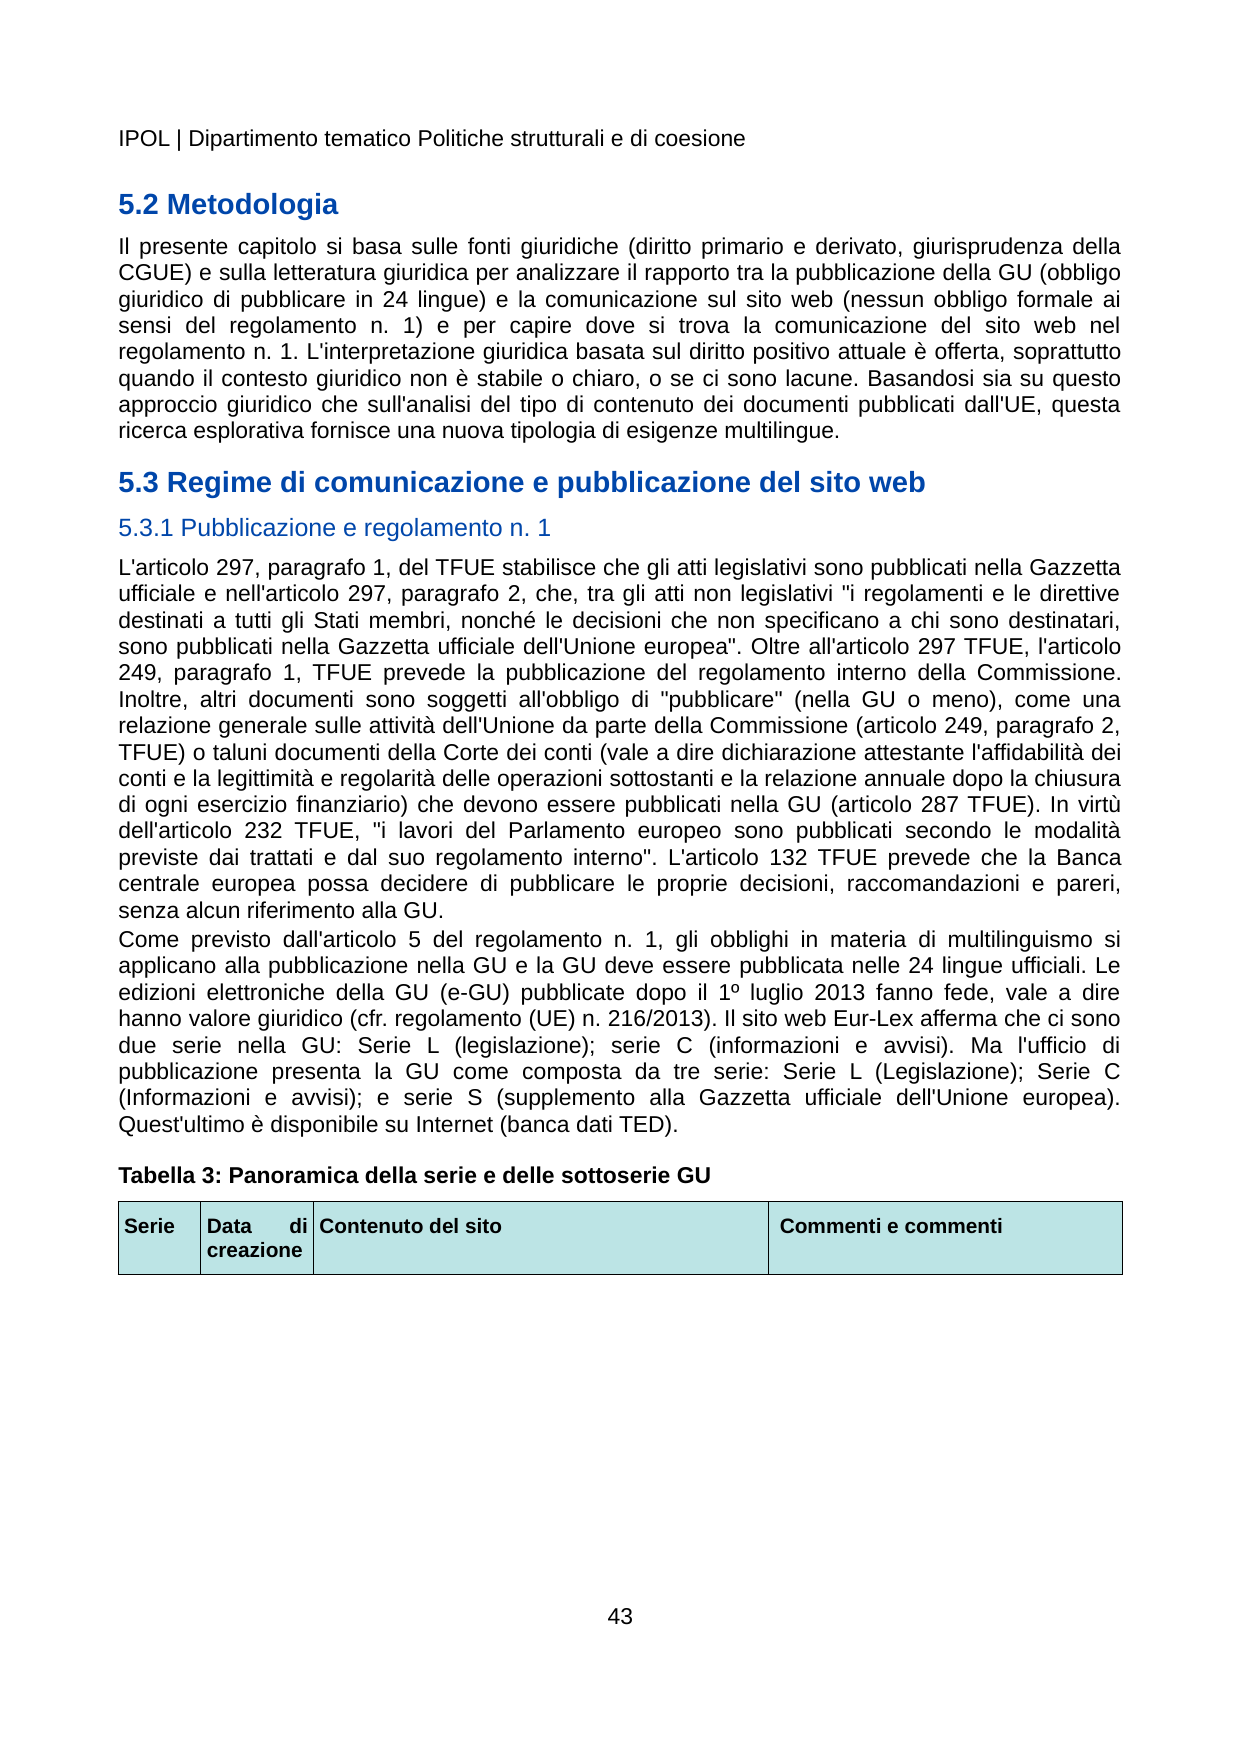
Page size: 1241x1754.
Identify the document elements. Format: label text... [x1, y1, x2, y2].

subtitle 5.2 Metodologia [118, 187, 1122, 220]
text Tabella 3: Panoramica della serie e delle sottoserie GU [118, 1162, 1122, 1188]
subtitle 5.3.1 Pubblicazione e regolamento n. 1 [118, 513, 1122, 541]
table_header Serie [119, 1202, 200, 1274]
table_header Commenti e commenti [769, 1202, 1122, 1274]
text L'articolo 297, paragrafo 1, del TFUE stabilisce che gli atti legislativi sono pubblicati nella Gazzetta ufficiale e nell'articolo 297, paragrafo 2, che, tra gli atti non legislativi "i regolamenti e le direttive destinati a tutti gli Stati membri, nonché le decisioni che non specificano a chi sono destinatari, sono pubblicati nella Gazzetta ufficiale dell'Unione europea". Oltre all'articolo 297 TFUE, l'articolo 249, paragrafo 1, TFUE prevede la pubblicazione del regolamento interno della Commissione. Inoltre, altri documenti sono soggetti all'obbligo di "pubblicare" (nella GU o meno), come una relazione generale sulle attività dell'Unione da parte della Commissione (articolo 249, paragrafo 2, TFUE) o taluni documenti della Corte dei conti (vale a dire dichiarazione attestante l'affidabilità dei conti e la legittimità e regolarità delle operazioni sottostanti e la relazione annuale dopo la chiusura di ogni esercizio finanziario) che devono essere pubblicati nella GU (articolo 287 TFUE). In virtù dell'articolo 232 TFUE, "i lavori del Parlamento europeo sono pubblicati secondo le modalità previste dai trattati e dal suo regolamento interno". L'articolo 132 TFUE prevede che la Banca centrale europea possa decidere di pubblicare le proprie decisioni, raccomandazioni e pareri, senza alcun riferimento alla GU. [118, 554, 1122, 923]
table_header Contenuto del sito [314, 1202, 768, 1274]
table_header Data di creazione [201, 1202, 313, 1274]
subtitle 5.3 Regime di comunicazione e pubblicazione del sito web [118, 464, 1122, 498]
text Come previsto dall'articolo 5 del regolamento n. 1, gli obblighi in materia di multilinguismo si applicano alla pubblicazione nella GU e la GU deve essere pubblicata nelle 24 lingue ufficiali. Le edizioni elettroniche della GU (e-GU) pubblicate dopo il 1º luglio 2013 fanno fede, vale a dire hanno valore giuridico (cfr. regolamento (UE) n. 216/2013). Il sito web Eur-Lex afferma che ci sono due serie nella GU: Serie L (legislazione); serie C (informazioni e avvisi). Ma l'ufficio di pubblicazione presenta la GU come composta da tre serie: Serie L (Legislazione); Serie C (Informazioni e avvisi); e serie S (supplemento alla Gazzetta ufficiale dell'Unione europea). Quest'ultimo è disponibile su Internet (banca dati TED). [118, 926, 1122, 1137]
text Il presente capitolo si basa sulle fonti giuridiche (diritto primario e derivato, giurisprudenza della CGUE) e sulla letteratura giuridica per analizzare il rapporto tra la pubblicazione della GU (obbligo giuridico di pubblicare in 24 lingue) e la comunicazione sul sito web (nessun obbligo formale ai sensi del regolamento n. 1) e per capire dove si trova la comunicazione del sito web nel regolamento n. 1. L'interpretazione giuridica basata sul diritto positivo attuale è offerta, soprattutto quando il contesto giuridico non è stabile o chiaro, o se ci sono lacune. Basandosi sia su questo approccio giuridico che sull'analisi del tipo di contenuto dei documenti pubblicati dall'UE, questa ricerca esplorativa fornisce una nuova tipologia di esigenze multilingue. [118, 233, 1122, 444]
